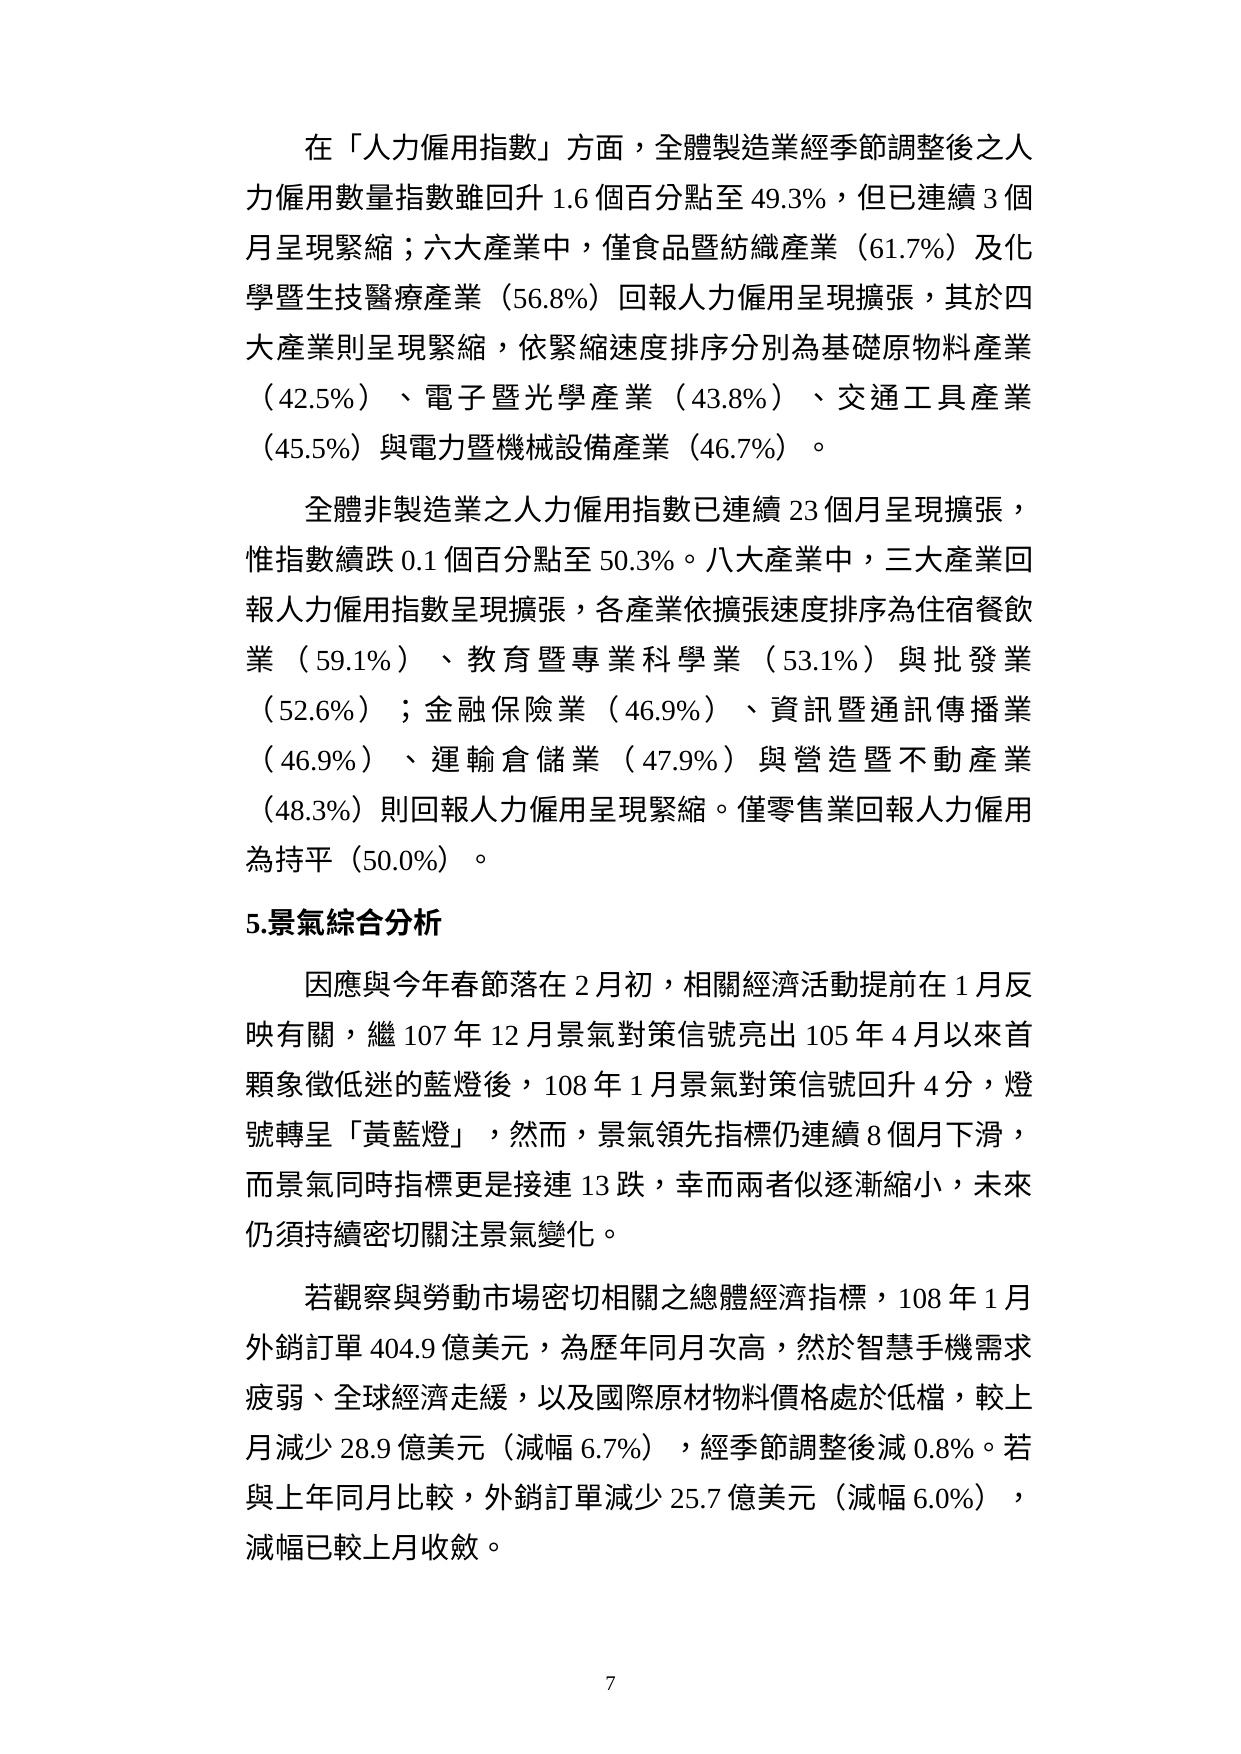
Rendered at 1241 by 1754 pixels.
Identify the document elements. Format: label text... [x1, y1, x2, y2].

text 若觀察與勞動市場密切相關之總體經濟指標，108年1月外銷訂單404.9億美元，為歷年同月次高，然於智慧手機需求疲弱、全球經濟走緩，以及國際原材物料價格處於低檔，較上月減少28.9億美元（減幅6.7%），經季節調整後減0.8%。若與上年同月比較，外銷訂單減少25.7億美元（減幅6.0%），減幅已較上月收斂。 [246, 1268, 1033, 1568]
text 在「人力僱用指數」方面，全體製造業經季節調整後之人力僱用數量指數雖回升1.6個百分點至49.3%，但已連續3個月呈現緊縮；六大產業中，僅食品暨紡織產業（61.7%）及化學暨生技醫療產業（56.8%）回報人力僱用呈現擴張，其於四大產業則呈現緊縮，依緊縮速度排序分別為基礎原物料產業（42.5%）、電子暨光學產業（43.8%）、交通工具產業（45.5%）與電力暨機械設備產業（46.7%）。 [246, 118, 1033, 468]
subtitle 5.景氣綜合分析 [246, 893, 1033, 943]
text 全體非製造業之人力僱用指數已連續23個月呈現擴張，惟指數續跌0.1個百分點至50.3%。八大產業中，三大產業回報人力僱用指數呈現擴張，各產業依擴張速度排序為住宿餐飲業（59.1%）、教育暨專業科學業（53.1%）與批發業（52.6%）；金融保險業（46.9%）、資訊暨通訊傳播業（46.9%）、運輸倉儲業（47.9%）與營造暨不動產業（48.3%）則回報人力僱用呈現緊縮。僅零售業回報人力僱用為持平（50.0%）。 [246, 481, 1033, 881]
text 因應與今年春節落在2月初，相關經濟活動提前在1月反映有關，繼107年12月景氣對策信號亮出105年4月以來首顆象徵低迷的藍燈後，108年1月景氣對策信號回升4分，燈號轉呈「黃藍燈」，然而，景氣領先指標仍連續8個月下滑，而景氣同時指標更是接連13跌，幸而兩者似逐漸縮小，未來仍須持續密切關注景氣變化。 [246, 956, 1033, 1256]
